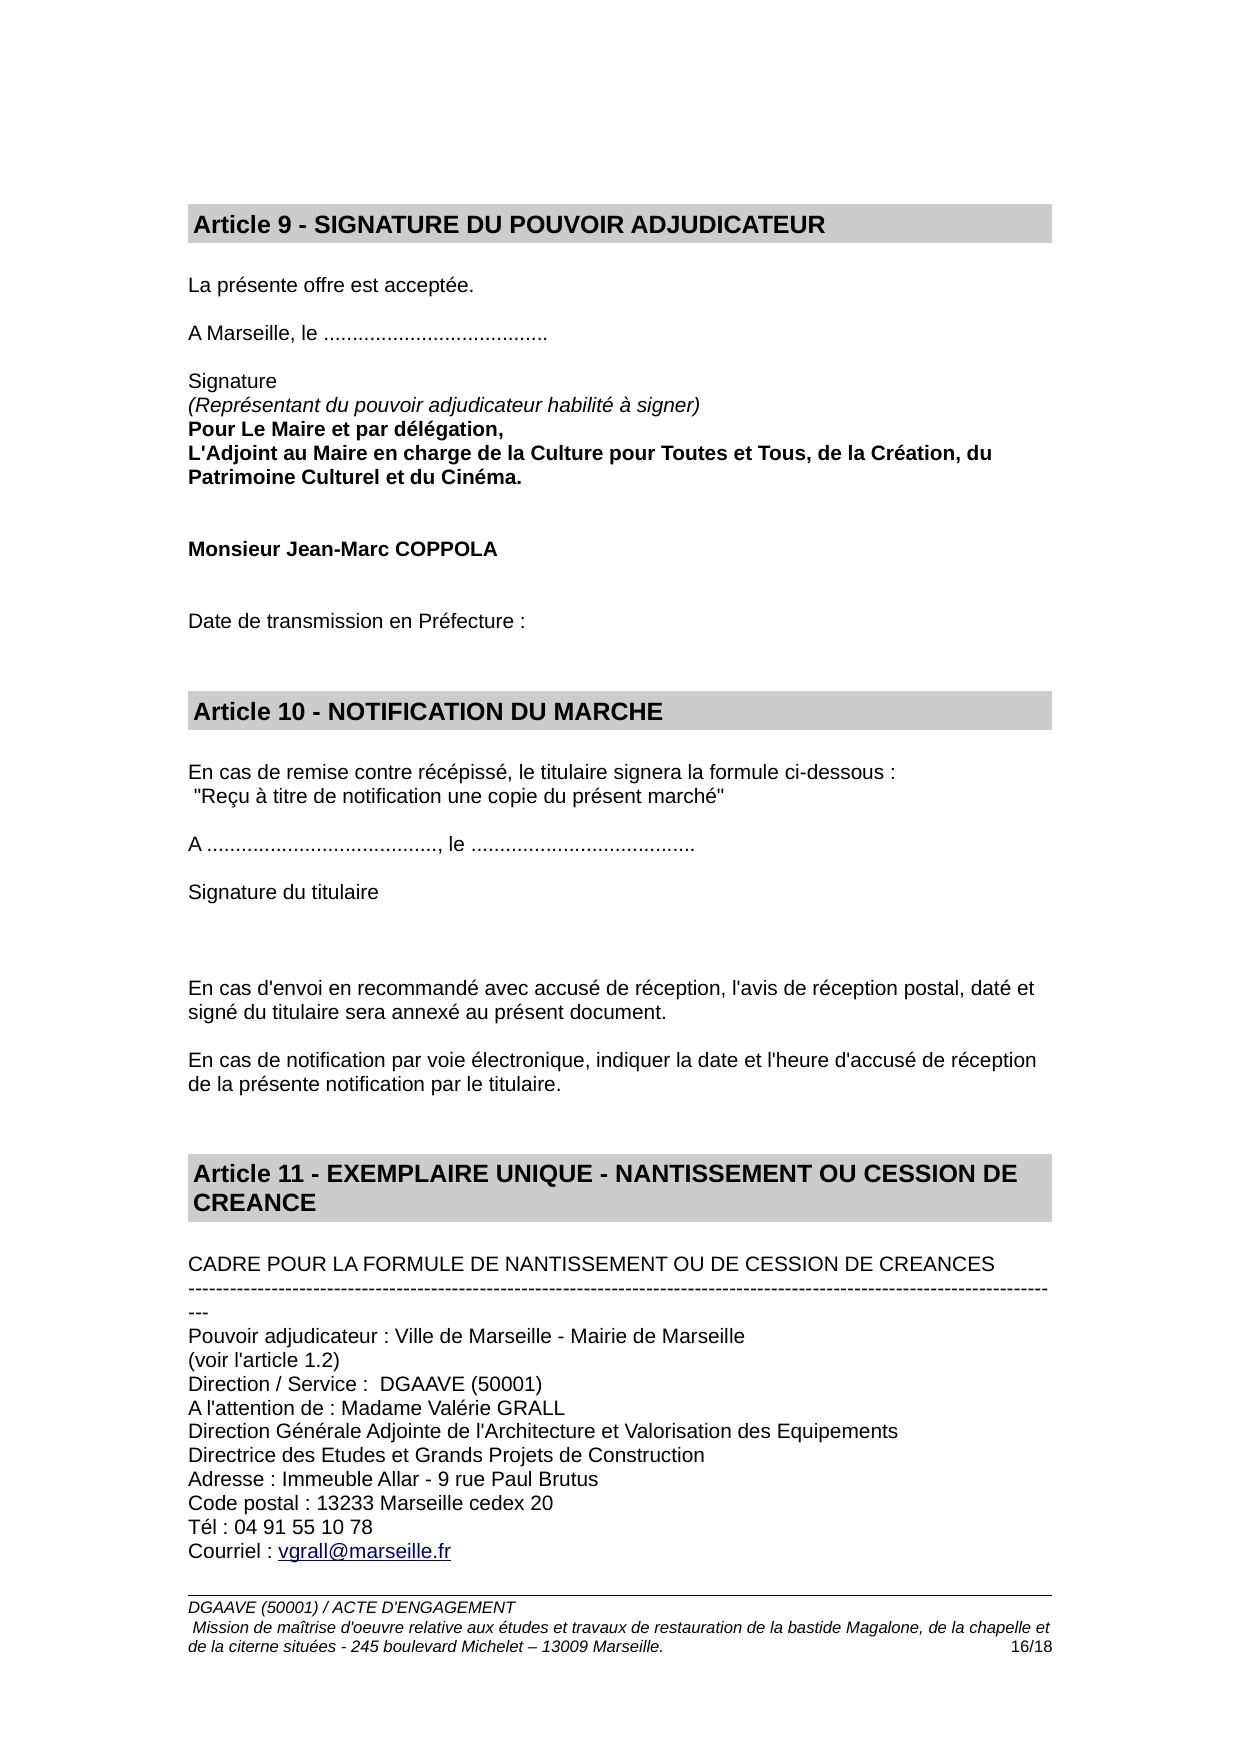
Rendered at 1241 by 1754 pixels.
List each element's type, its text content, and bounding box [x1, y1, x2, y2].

text Direction Générale Adjointe de l'Architecture et Valorisation des Equipements [188, 1419, 1052, 1443]
text En cas de remise contre récépissé, le titulaire signera la formule ci-dessous : [188, 760, 1052, 784]
text (Représentant du pouvoir adjudicateur habilité à signer) [188, 393, 1052, 417]
text Pour Le Maire et par délégation, L'Adjoint au Maire en charge de la Culture pour Toutes et Tous, de la Création, du Patrimoine Culturel et du Cinéma. [188, 417, 1052, 489]
text Signature du titulaire [188, 880, 1052, 904]
subtitle SIGNATURE DU POUVOIR ADJUDICATEUR [190, 207, 1050, 241]
text CADRE POUR LA FORMULE DE NANTISSEMENT OU DE CESSION DE CREANCES [188, 1252, 1052, 1276]
text Date de transmission en Préfecture : [188, 608, 1052, 632]
text Pouvoir adjudicateur : Ville de Marseille - Mairie de Marseille [188, 1323, 1052, 1347]
subtitle NOTIFICATION DU MARCHE [190, 694, 1050, 728]
text A l'attention de : Madame Valérie GRALL [188, 1395, 1052, 1419]
text Tél : 04 91 55 10 78 [188, 1515, 1052, 1539]
text Signature [188, 369, 1052, 393]
text Monsieur Jean-Marc COPPOLA [188, 513, 1052, 561]
text En cas de notification par voie électronique, indiquer la date et l'heure d'accusé de réception de la présente notification par le titulaire. [188, 1047, 1052, 1095]
text En cas d'envoi en recommandé avec accusé de réception, l'avis de réception postal, daté et signé du titulaire sera annexé au présent document. [188, 976, 1052, 1023]
text A Marseille, le ....................................... [188, 321, 1052, 345]
text Courriel : vgrall@marseille.fr [188, 1539, 1052, 1563]
text Direction / Service : DGAAVE (50001) [188, 1371, 1052, 1395]
text Adresse : Immeuble Allar - 9 rue Paul Brutus [188, 1467, 1052, 1491]
text Code postal : 13233 Marseille cedex 20 [188, 1491, 1052, 1515]
text ------------------------------------------------------------------------------------------------------------------------------- [188, 1276, 1052, 1323]
text A ........................................, le ....................................... [188, 832, 1052, 856]
text "Reçu à titre de notification une copie du présent marché" [188, 784, 1052, 808]
text (voir l'article 1.2) [188, 1347, 1052, 1371]
text La présente offre est acceptée. [188, 273, 1052, 297]
text Directrice des Etudes et Grands Projets de Construction [188, 1443, 1052, 1467]
subtitle EXEMPLAIRE UNIQUE - NANTISSEMENT OU CESSION DE CREANCE [190, 1157, 1050, 1220]
